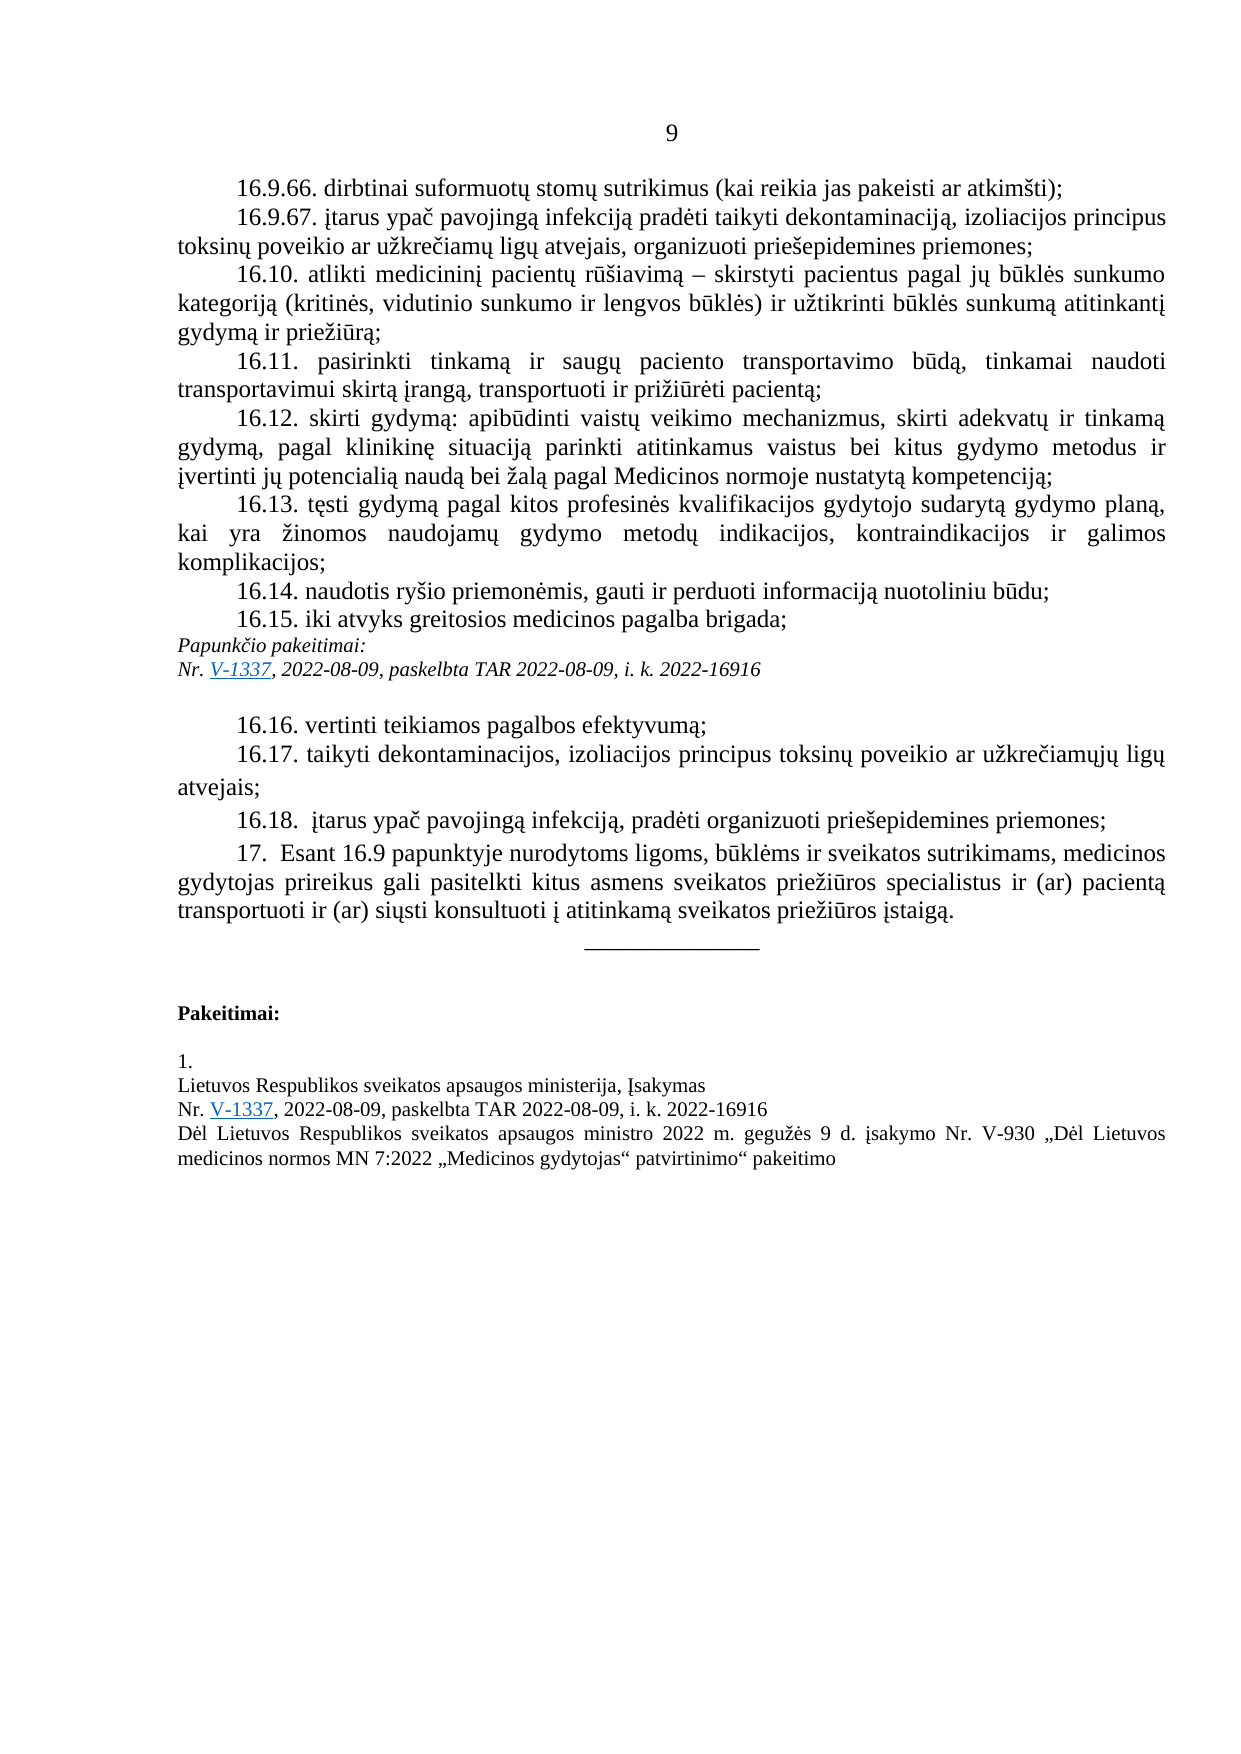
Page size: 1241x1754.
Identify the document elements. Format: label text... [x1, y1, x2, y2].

text 16.13. tęsti gydymą pagal kitos profesinės kvalifikacijos gydytojo sudarytą gydymo planą, kai yra žinomos naudojamų gydymo metodų indikacijos, kontraindikacijos ir galimos komplikacijos; [177, 489, 1167, 576]
text ______________ [177, 924, 1167, 953]
text 17. Esant 16.9 papunktyje nurodytoms ligoms, būklėms ir sveikatos sutrikimams, medicinos gydytojas prireikus gali pasitelkti kitus asmens sveikatos priežiūros specialistus ir (ar) pacientą transportuoti ir (ar) siųsti konsultuoti į atitinkamą sveikatos priežiūros įstaigą. [177, 838, 1167, 924]
text 16.10. atlikti medicininį pacientų rūšiavimą – skirstyti pacientus pagal jų būklės sunkumo kategoriją (kritinės, vidutinio sunkumo ir lengvos būklės) ir užtikrinti būklės sunkumą atitinkantį gydymą ir priežiūrą; [177, 259, 1167, 346]
text 16.15. iki atvyks greitosios medicinos pagalba brigada; [177, 604, 1167, 633]
text 16.9.66. dirbtinai suformuotų stomų sutrikimus (kai reikia jas pakeisti ar atkimšti); [177, 173, 1167, 202]
text Pakeitimai: [177, 1001, 1167, 1025]
text 16.9.67. įtarus ypač pavojingą infekciją pradėti taikyti dekontaminaciją, izoliacijos principus toksinų poveikio ar užkrečiamų ligų atvejais, organizuoti priešepidemines priemones; [177, 202, 1167, 259]
text 1. [177, 1049, 1167, 1073]
text Lietuvos Respublikos sveikatos apsaugos ministerija, Įsakymas [177, 1073, 1167, 1097]
text 16.18. įtarus ypač pavojingą infekciją, pradėti organizuoti priešepidemines priemones; [177, 805, 1167, 834]
text Nr. V-1337, 2022-08-09, paskelbta TAR 2022-08-09, i. k. 2022-16916 [177, 657, 1167, 681]
text Nr. V-1337, 2022-08-09, paskelbta TAR 2022-08-09, i. k. 2022-16916 [177, 1097, 1167, 1121]
text 16.17. taikyti dekontaminacijos, izoliacijos principus toksinų poveikio ar užkrečiamųjų ligų atvejais; [177, 739, 1167, 801]
text 16.16. vertinti teikiamos pagalbos efektyvumą; [177, 710, 1167, 739]
text 16.11. pasirinkti tinkamą ir saugų paciento transportavimo būdą, tinkamai naudoti transportavimui skirtą įrangą, transportuoti ir prižiūrėti pacientą; [177, 346, 1167, 403]
text Dėl Lietuvos Respublikos sveikatos apsaugos ministro 2022 m. gegužės 9 d. įsakymo Nr. V-930 „Dėl Lietuvos medicinos normos MN 7:2022 „Medicinos gydytojas“ patvirtinimo“ pakeitimo [177, 1121, 1167, 1169]
text 16.14. naudotis ryšio priemonėmis, gauti ir perduoti informaciją nuotoliniu būdu; [177, 576, 1167, 604]
text 16.12. skirti gydymą: apibūdinti vaistų veikimo mechanizmus, skirti adekvatų ir tinkamą gydymą, pagal klinikinę situaciją parinkti atitinkamus vaistus bei kitus gydymo metodus ir įvertinti jų potencialią naudą bei žalą pagal Medicinos normoje nustatytą kompetenciją; [177, 403, 1167, 489]
text Papunkčio pakeitimai: [177, 633, 1167, 657]
